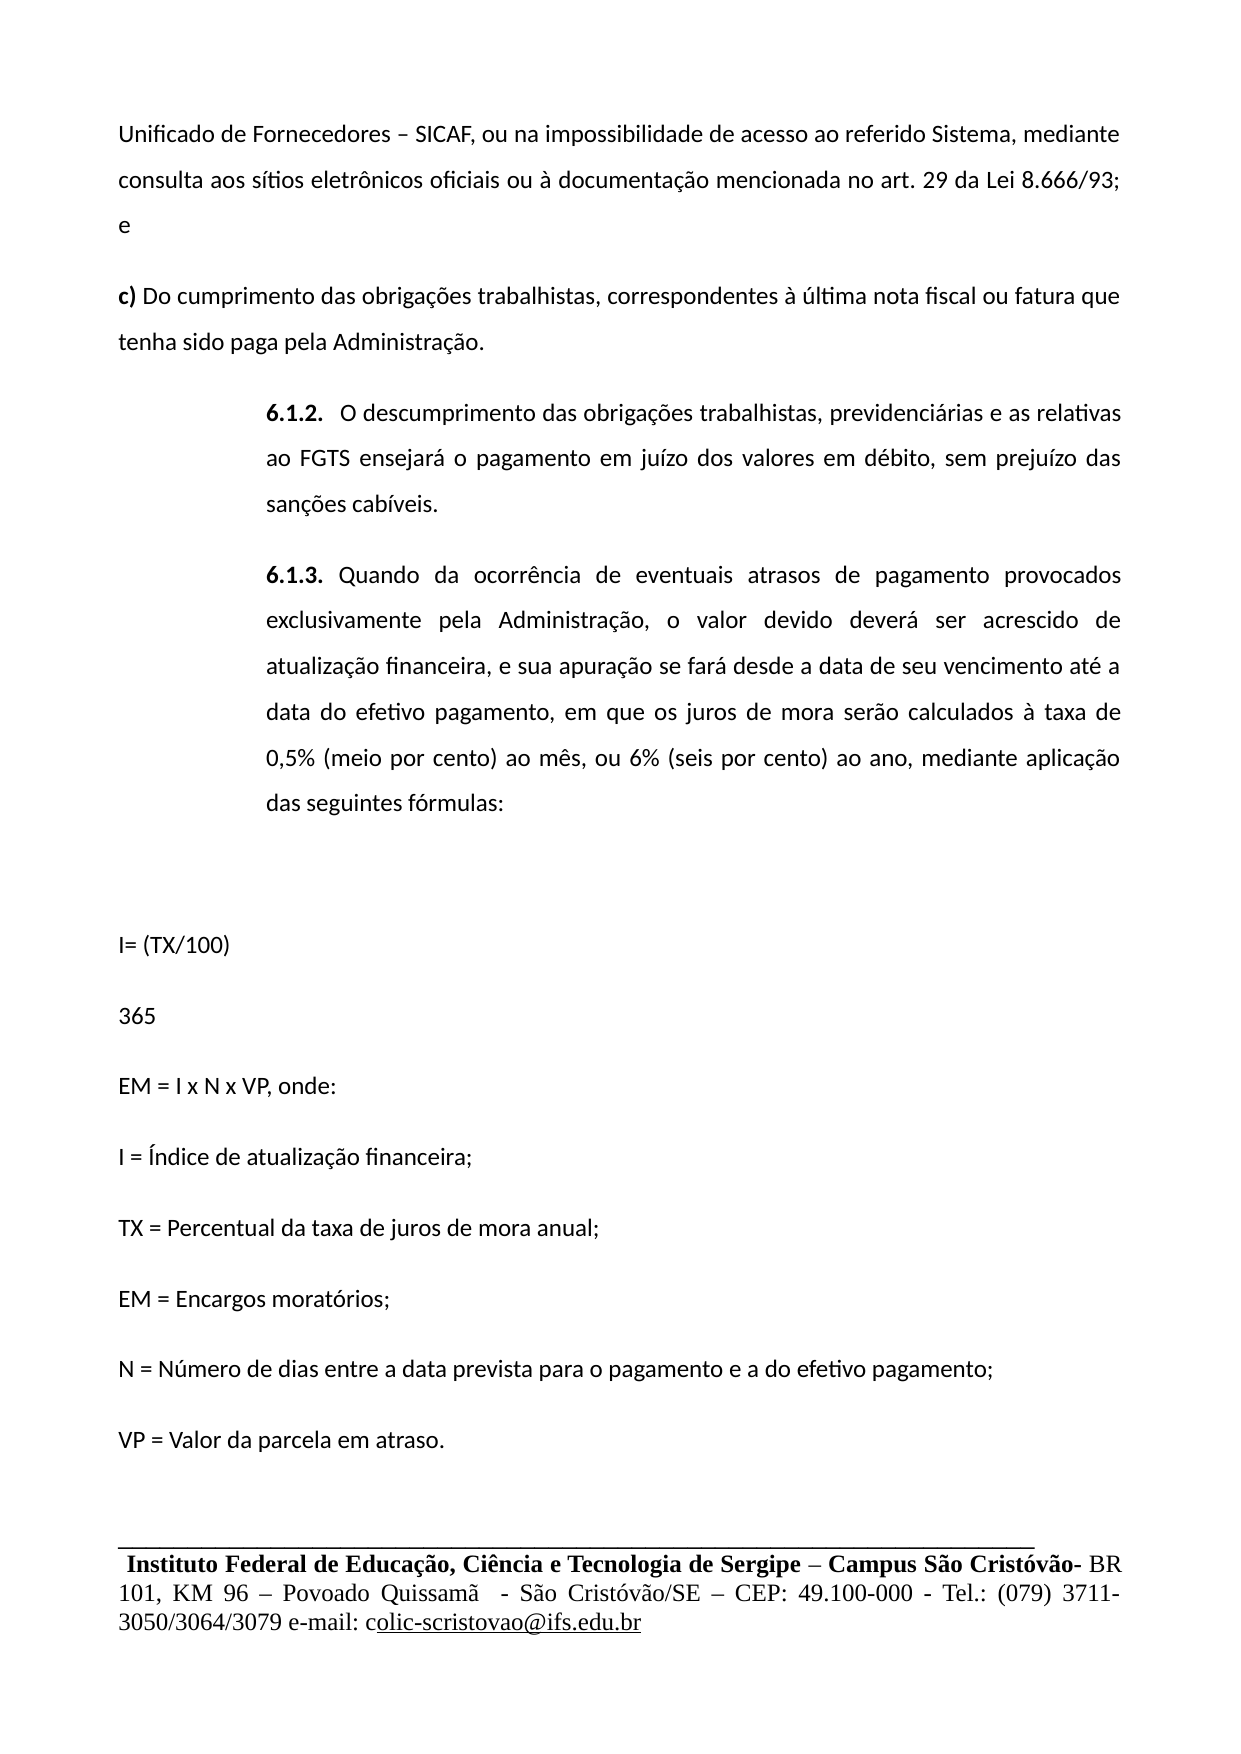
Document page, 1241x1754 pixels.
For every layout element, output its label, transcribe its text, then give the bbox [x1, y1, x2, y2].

text 365 [118, 1000, 1122, 1030]
text 6.1.3. Quando da ocorrência de eventuais atrasos de pagamento provocados exclusivamente pela Administração, o valor devido deverá ser acrescido de atualização financeira, e sua apuração se fará desde a data de seu vencimento até a data do efetivo pagamento, em que os juros de mora serão calculados à taxa de 0,5% (meio por cento) ao mês, ou 6% (seis por cento) ao ano, mediante aplicação das seguintes fórmulas: [266, 559, 1122, 818]
text EM = Encargos moratórios; [118, 1283, 1122, 1313]
text I= (TX/100) [118, 929, 1122, 959]
text Unificado de Fornecedores – SICAF, ou na impossibilidade de acesso ao referido Sistema, mediante consulta aos sítios eletrônicos oficiais ou à documentação mencionada no art. 29 da Lei 8.666/93; e [118, 118, 1122, 240]
text I = Índice de atualização financeira; [118, 1141, 1122, 1172]
text N = Número de dias entre a data prevista para o pagamento e a do efetivo pagamento; [118, 1353, 1122, 1384]
text EM = I x N x VP, onde: [118, 1071, 1122, 1101]
text 6.1.2. O descumprimento das obrigações trabalhistas, previdenciárias e as relativas ao FGTS ensejará o pagamento em juízo dos valores em débito, sem prejuízo das sanções cabíveis. [118, 397, 1122, 519]
text VP = Valor da parcela em atraso. [118, 1424, 1122, 1455]
text TX = Percentual da taxa de juros de mora anual; [118, 1212, 1122, 1242]
text c) Do cumprimento das obrigações trabalhistas, correspondentes à última nota fiscal ou fatura que tenha sido paga pela Administração. [118, 280, 1122, 357]
